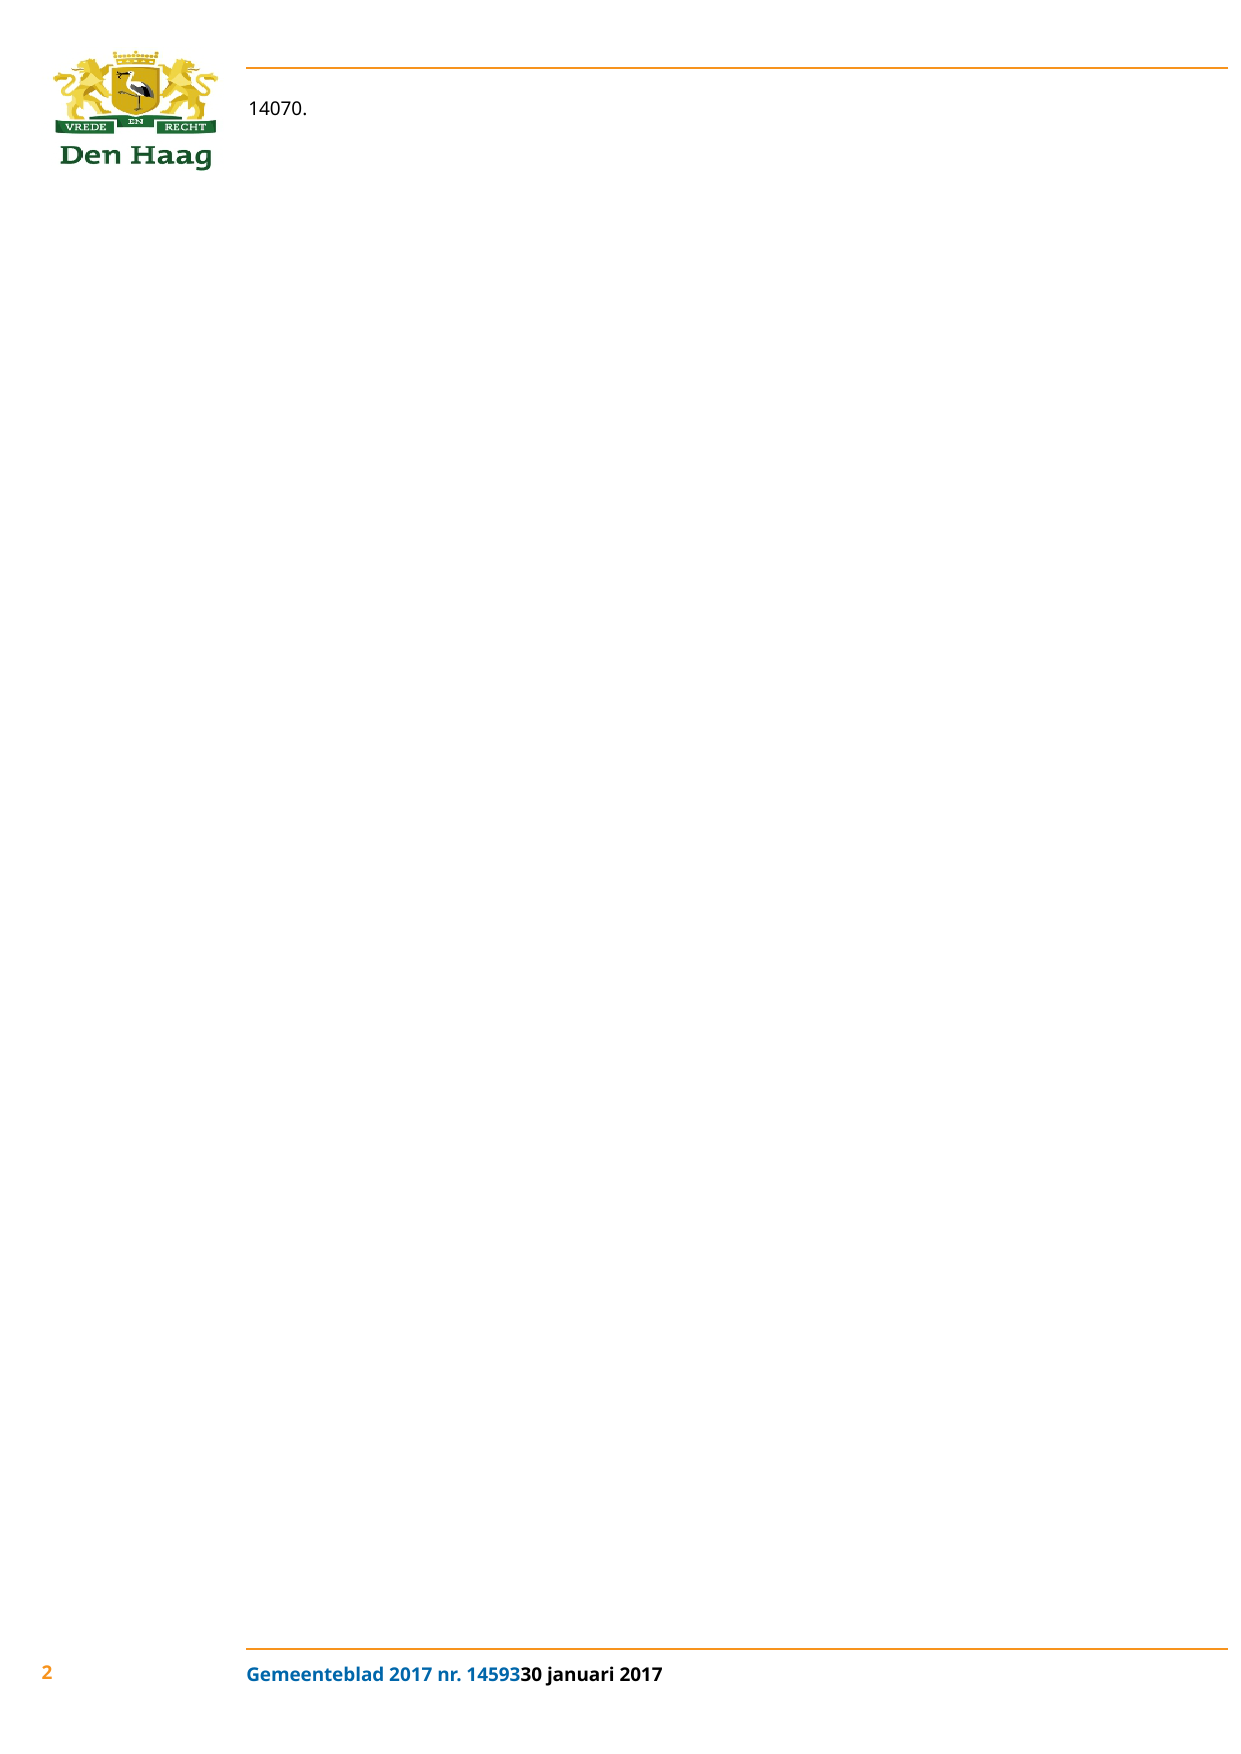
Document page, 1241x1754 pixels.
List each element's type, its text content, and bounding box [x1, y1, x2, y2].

picture [41, 47, 231, 172]
text 14070. [248, 95, 1152, 121]
